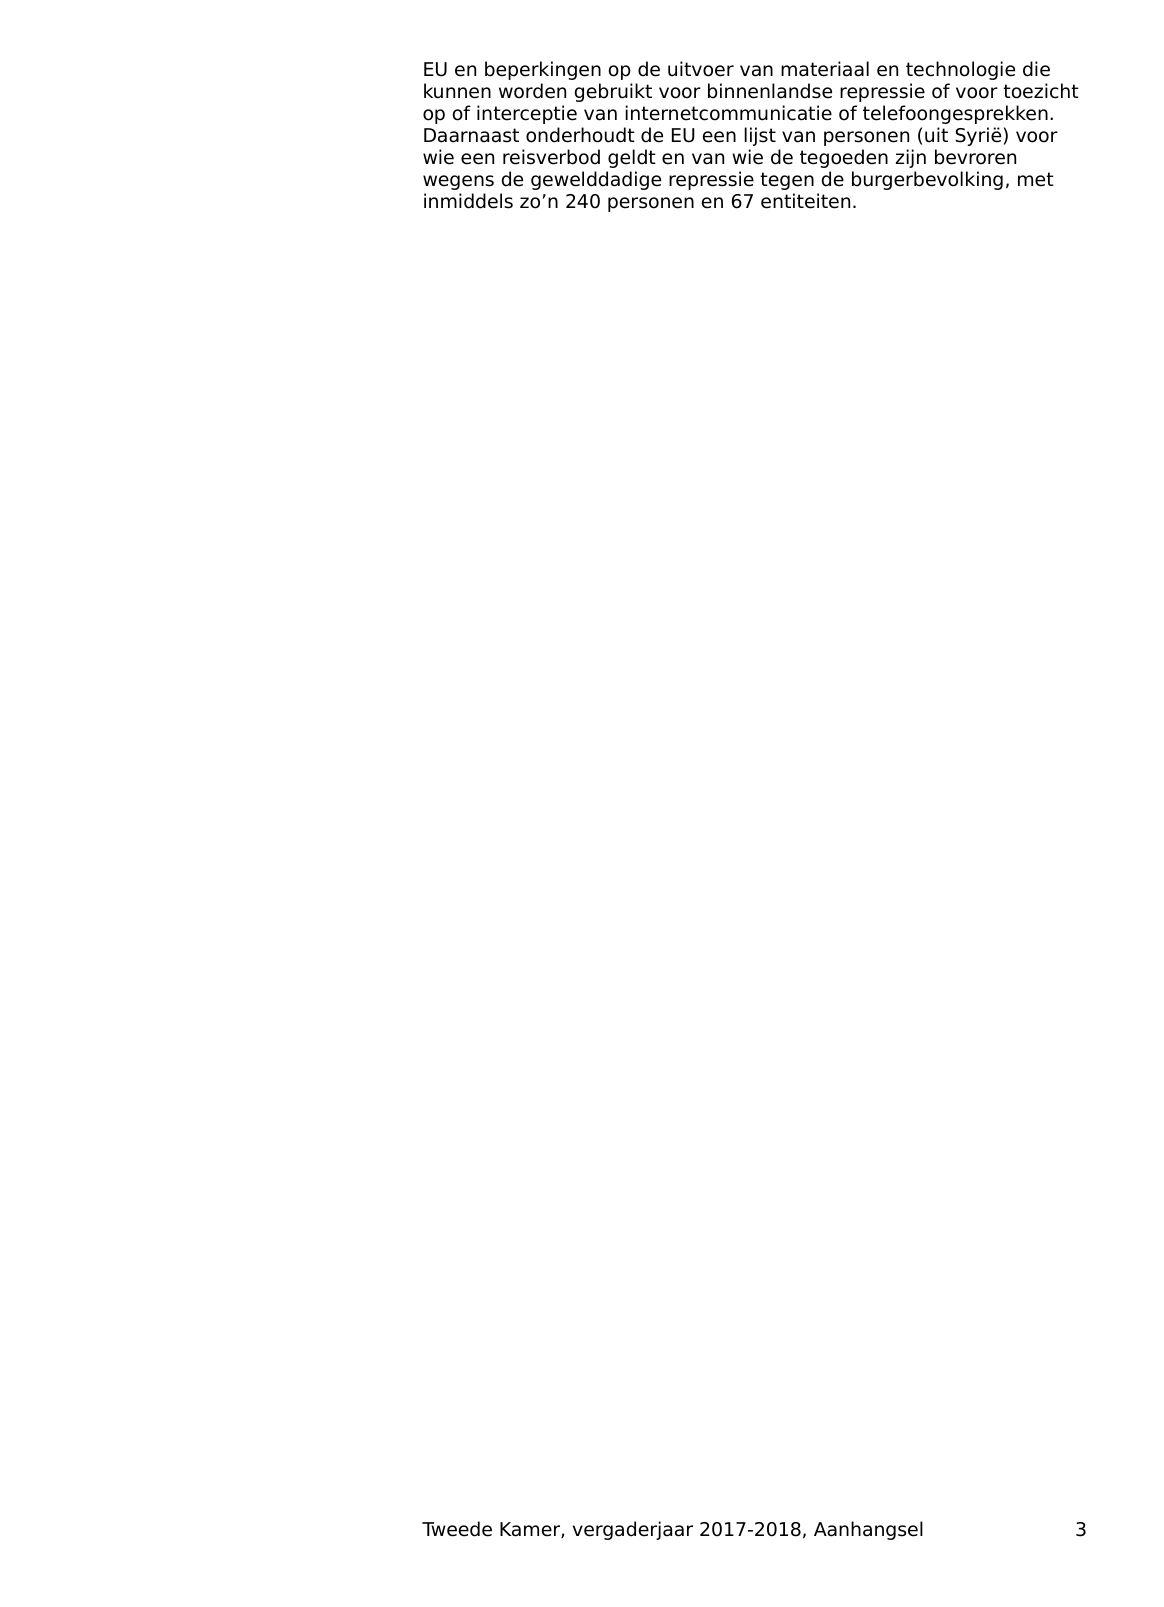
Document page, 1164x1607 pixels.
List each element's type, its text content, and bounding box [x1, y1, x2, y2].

text EU en beperkingen op de uitvoer van materiaal en technologie die kunnen worden gebruikt voor binnenlandse repressie of voor toezicht op of interceptie van internetcommunicatie of telefoongesprekken. [422, 59, 1087, 125]
text Daarnaast onderhoudt de EU een lijst van personen (uit Syrië) voor wie een reisverbod geldt en van wie de tegoeden zijn bevroren wegens de gewelddadige repressie tegen de burgerbevolking, met inmiddels zo’n 240 personen en 67 entiteiten. [422, 125, 1087, 213]
